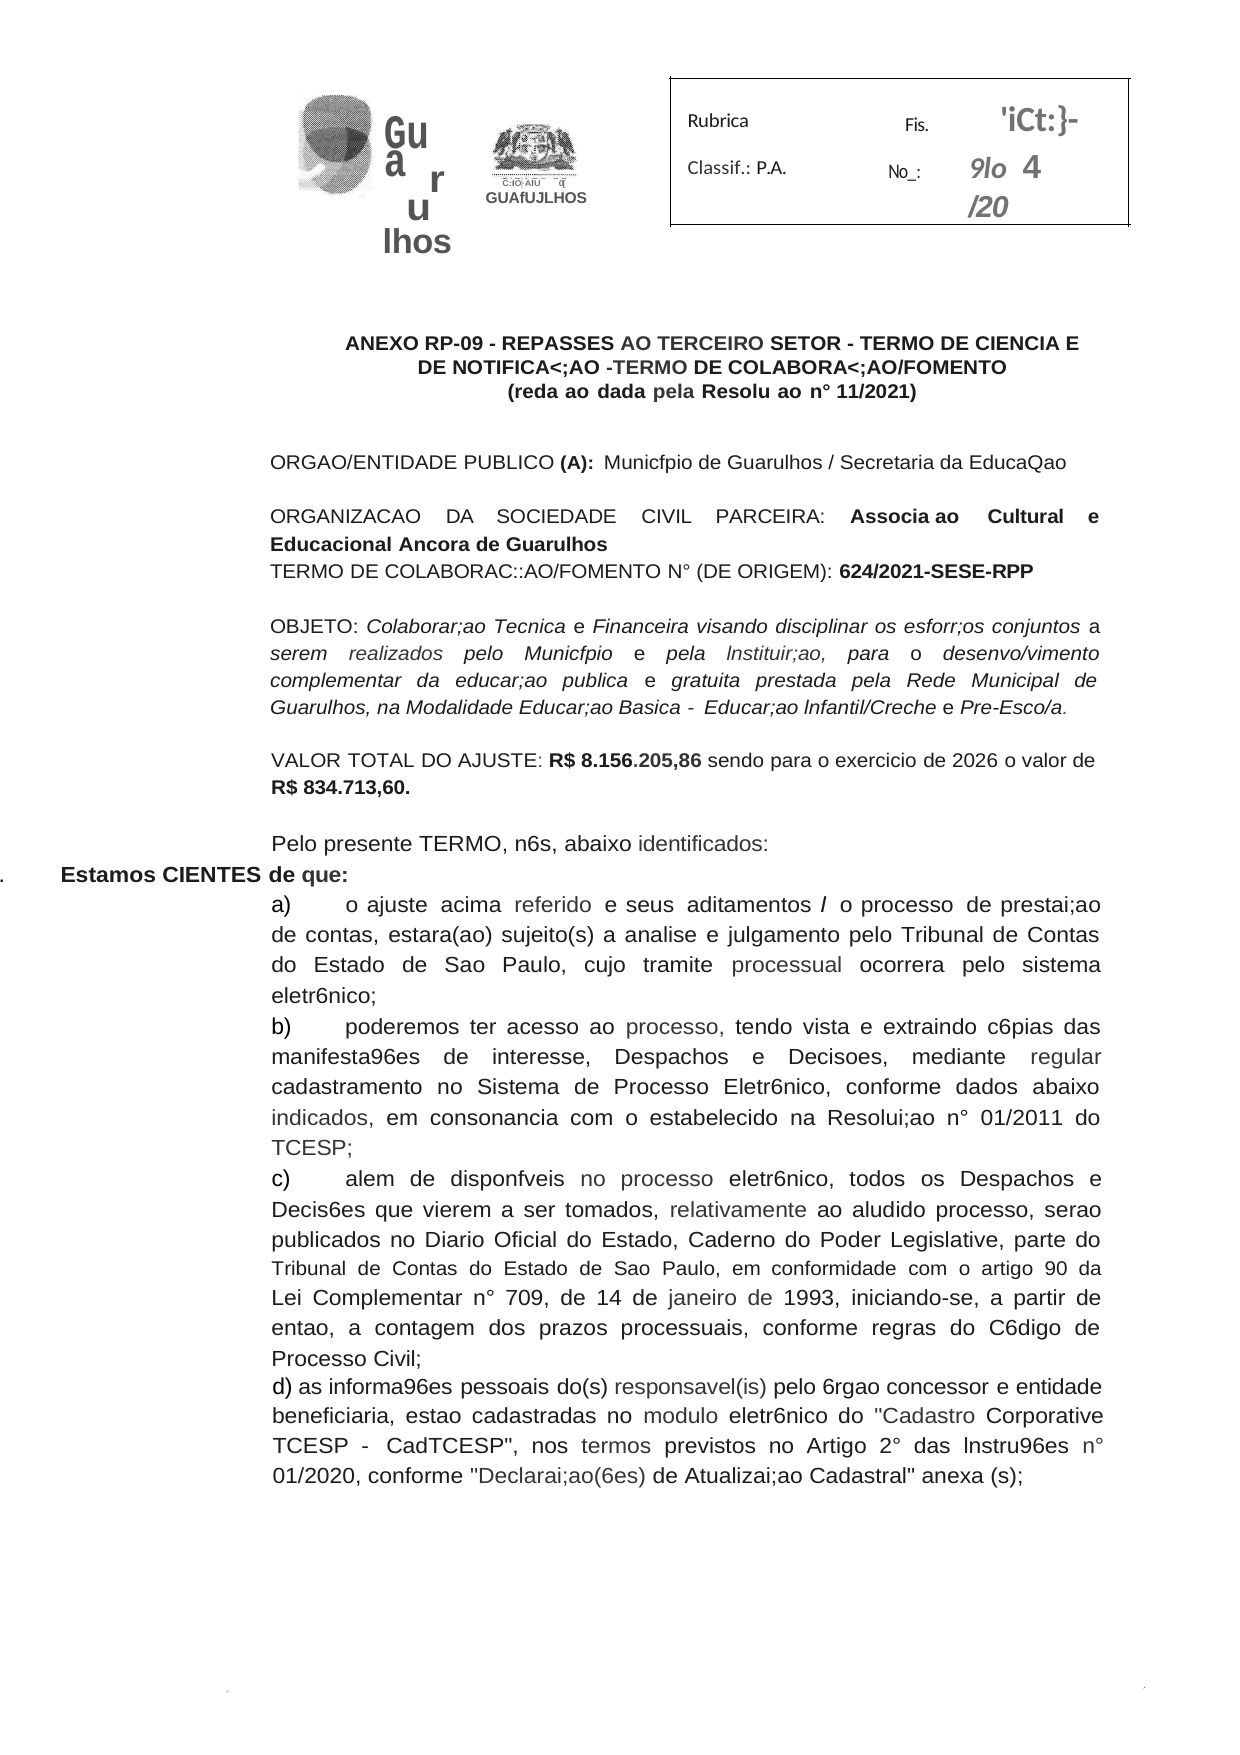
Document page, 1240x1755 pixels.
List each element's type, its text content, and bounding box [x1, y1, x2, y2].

text Gurau [383, 95, 456, 229]
list o ajuste acima referido e seus aditamentos I o processo de prestai;ao de contas, estara(ao) sujeito(s) a analise e julgamento pelo Tribunal de Contas do Estado de Sao Paulo, cujo tramite processual ocorrera pelo sistema eletr6nico; [271, 891, 1101, 1008]
subtitle lhos [382, 229, 456, 260]
subtitle Educacional Ancora de Guarulhos [270, 533, 1133, 556]
text VALOR TOTAL DO AJUSTE: R$ 8.156.205,86 sendo para o exercicio de 2026 o valor de [271, 749, 1133, 772]
text beneficiaria, estao cadastradas no modulo eletr6nico do "Cadastro Corporative TCESP - CadTCESP", nos termos previstos no Artigo 2° das lnstru96es n° 01/2020, conforme "Declarai;ao(6es) de Atualizai;ao Cadastral" anexa (s); [272, 1403, 1104, 1488]
text ORGAO/ENTIDADE PUBLICO (A): Municfpio de Guarulhos / Secretaria da EducaQao ORGANIZACAO DA SOCIEDADE CIVIL PARCEIRA: Associa ao Cultural e [270, 420, 1099, 528]
text [671, 189, 1128, 207]
list Estamos CIENTES de que: [0, 861, 1133, 887]
subtitle ANEXO RP-09 - REPASSES AO TERCEIRO SETOR - TERMO DE CIENCIA E DE NOTIFICA<;AO -TERMO DE COLABORA<;AO/FOMENTO [343, 332, 1081, 379]
text Pelo presente TERMO, n6s, abaixo identificados: [271, 830, 1133, 856]
text GUAfUJLHOS [485, 189, 670, 207]
list alem de disponfveis no processo eletr6nico, todos os Despachos e Decis6es que vierem a ser tomados, relativamente ao aludido processo, serao publicados no Diario Oficial do Estado, Caderno do Poder Legislative, parte do Tribunal de Contas do Estado de Sao Paulo, em conformidade com o artigo 90 da Lei Complementar n° 709, de 14 de janeiro de 1993, iniciando-se, a partir de entao, a contagem dos prazos processuais, conforme regras do C6digo de Processo Civil; [271, 1165, 1102, 1371]
list poderemos ter acesso ao processo, tendo vista e extraindo c6pias das manifesta96es de interesse, Despachos e Decisoes, mediante regular cadastramento no Sistema de Processo Eletr6nico, conforme dados abaixo indicados, em consonancia com o estabelecido na Resolui;ao n° 01/2011 do TCESP; [271, 1013, 1101, 1160]
text R$ 834.713,60. [271, 776, 1133, 799]
text OBJETO: Colaborar;ao Tecnica e Financeira visando disciplinar os esforr;os conjuntos a serem realizados pelo Municfpio e pela lnstituir;ao, para o desenvo/vimento complementar da educar;ao publica e gratuita prestada pela Rede Municipal de Guarulhos, na Modalidade Educar;ao Basica - Educar;ao lnfantil/Creche e Pre-Esco/a. [270, 615, 1100, 718]
subtitle (reda ao dada pela Resolu ao n° 11/2021) [500, 380, 924, 403]
list as informa96es pessoais do(s) responsavel(is) pelo 6rgao concessor e entidade [272, 1376, 1133, 1399]
text TERMO DE COLABORAC::AO/FOMENTO N° (DE ORIGEM): 624/2021-SESE-RPP [270, 560, 1133, 582]
